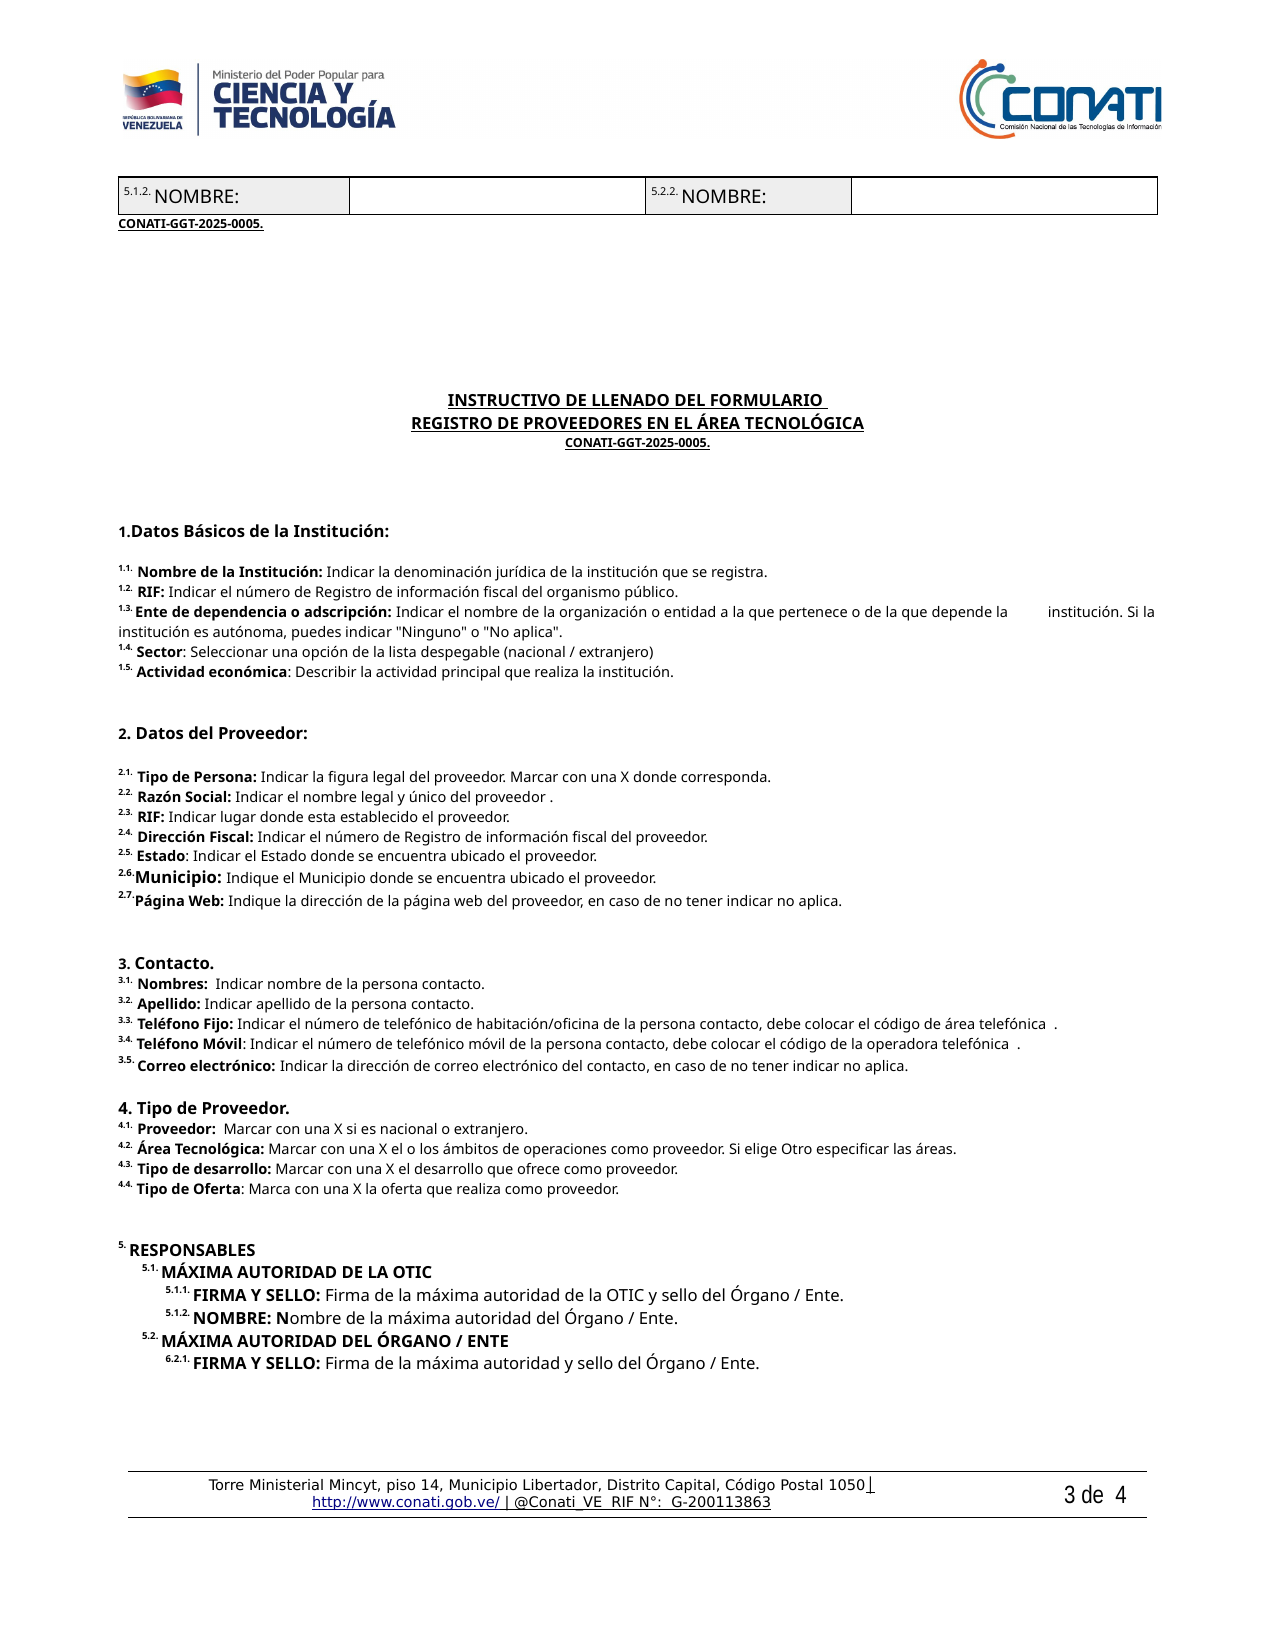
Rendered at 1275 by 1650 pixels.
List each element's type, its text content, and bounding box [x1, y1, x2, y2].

text 3. Contacto. [118, 951, 1157, 974]
text 1.4. Sector: Seleccionar una opción de la lista despegable (nacional / extranjero) [118, 642, 1157, 662]
text 2.3. RIF: Indicar lugar donde esta establecido el proveedor. [118, 806, 1157, 826]
text 5.2. MÁXIMA AUTORIDAD DEL ÓRGANO / ENTE [142, 1329, 1157, 1352]
text 1.2. RIF: Indicar el número de Registro de información fiscal del organismo público. [118, 582, 1157, 602]
text 3.1. Nombres: Indicar nombre de la persona contacto. [118, 974, 1157, 994]
text 4. Tipo de Proveedor. [118, 1096, 1157, 1119]
text 2.2. Razón Social: Indicar el nombre legal y único del proveedor . [118, 787, 1157, 806]
text 3.5. Correo electrónico: Indicar la dirección de correo electrónico del contacto, en caso de no tener indicar no aplica. [118, 1054, 1157, 1076]
text 4.4. Tipo de Oferta: Marca con una X la oferta que realiza como proveedor. [118, 1179, 1157, 1198]
text 3.4. Teléfono Móvil: Indicar el número de telefónico móvil de la persona contacto, debe colocar el código de la operadora telefónica . [118, 1034, 1157, 1054]
table_cell [350, 178, 645, 214]
text CONATI-GGT-2025-0005. [118, 434, 1157, 451]
table_cell 5.2.2. NOMBRE: [646, 178, 851, 214]
picture [122, 59, 1162, 139]
text 2.1. Tipo de Persona: Indicar la figura legal del proveedor. Marcar con una X donde corresponda. [118, 767, 1157, 787]
text CONATI-GGT-2025-0005. [118, 215, 1157, 232]
text 1.5. Actividad económica: Describir la actividad principal que realiza la institución. [118, 662, 1157, 681]
text 1.Datos Básicos de la Institución: [118, 519, 1157, 542]
text 5. RESPONSABLES [118, 1238, 1157, 1261]
text 3.3. Teléfono Fijo: Indicar el número de telefónico de habitación/oficina de la persona contacto, debe colocar el código de área telefónica . [118, 1014, 1157, 1034]
text 6.2.1. FIRMA Y SELLO: Firma de la máxima autoridad y sello del Órgano / Ente. [165, 1352, 1157, 1374]
text 1.1. Nombre de la Institución: Indicar la denominación jurídica de la institución que se registra. [118, 562, 1157, 582]
text REGISTRO DE PROVEEDORES EN EL ÁREA TECNOLÓGICA [118, 412, 1157, 434]
text 2. Datos del Proveedor: [118, 721, 1157, 744]
text 4.1. Proveedor: Marcar con una X si es nacional o extranjero. [118, 1119, 1157, 1139]
text 2.5. Estado: Indicar el Estado donde se encuentra ubicado el proveedor. [118, 846, 1157, 866]
text 4.3. Tipo de desarrollo: Marcar con una X el desarrollo que ofrece como proveedor. [118, 1159, 1157, 1179]
text 4.2. Área Tecnológica: Marcar con una X el o los ámbitos de operaciones como proveedor. Si elige Otro especificar las áreas. [118, 1139, 1157, 1159]
text 5.1. MÁXIMA AUTORIDAD DE LA OTIC [142, 1261, 1157, 1284]
text 2.4. Dirección Fiscal: Indicar el número de Registro de información fiscal del proveedor. [118, 826, 1157, 846]
text INSTRUCTIVO DE LLENADO DEL FORMULARIO [118, 389, 1157, 412]
text 5.1.1. FIRMA Y SELLO: Firma de la máxima autoridad de la OTIC y sello del Órgano / Ente. [165, 1284, 1157, 1306]
table_cell [852, 178, 1157, 214]
text 3.2. Apellido: Indicar apellido de la persona contacto. [118, 994, 1157, 1014]
text 1.3. Ente de dependencia o adscripción: Indicar el nombre de la organización o entidad a la que pertenece o de la que depende la institución. Si la institución es autónoma, puedes indicar "Ninguno" o "No aplica". [118, 602, 1157, 642]
table_cell 5.1.2. NOMBRE: [119, 178, 349, 214]
text 2.6.Municipio: Indique el Municipio donde se encuentra ubicado el proveedor. [118, 866, 1157, 889]
text 2.7.Página Web: Indique la dirección de la página web del proveedor, en caso de no tener indicar no aplica. [118, 889, 1157, 912]
text 5.1.2. NOMBRE: Nombre de la máxima autoridad del Órgano / Ente. [165, 1306, 1157, 1329]
